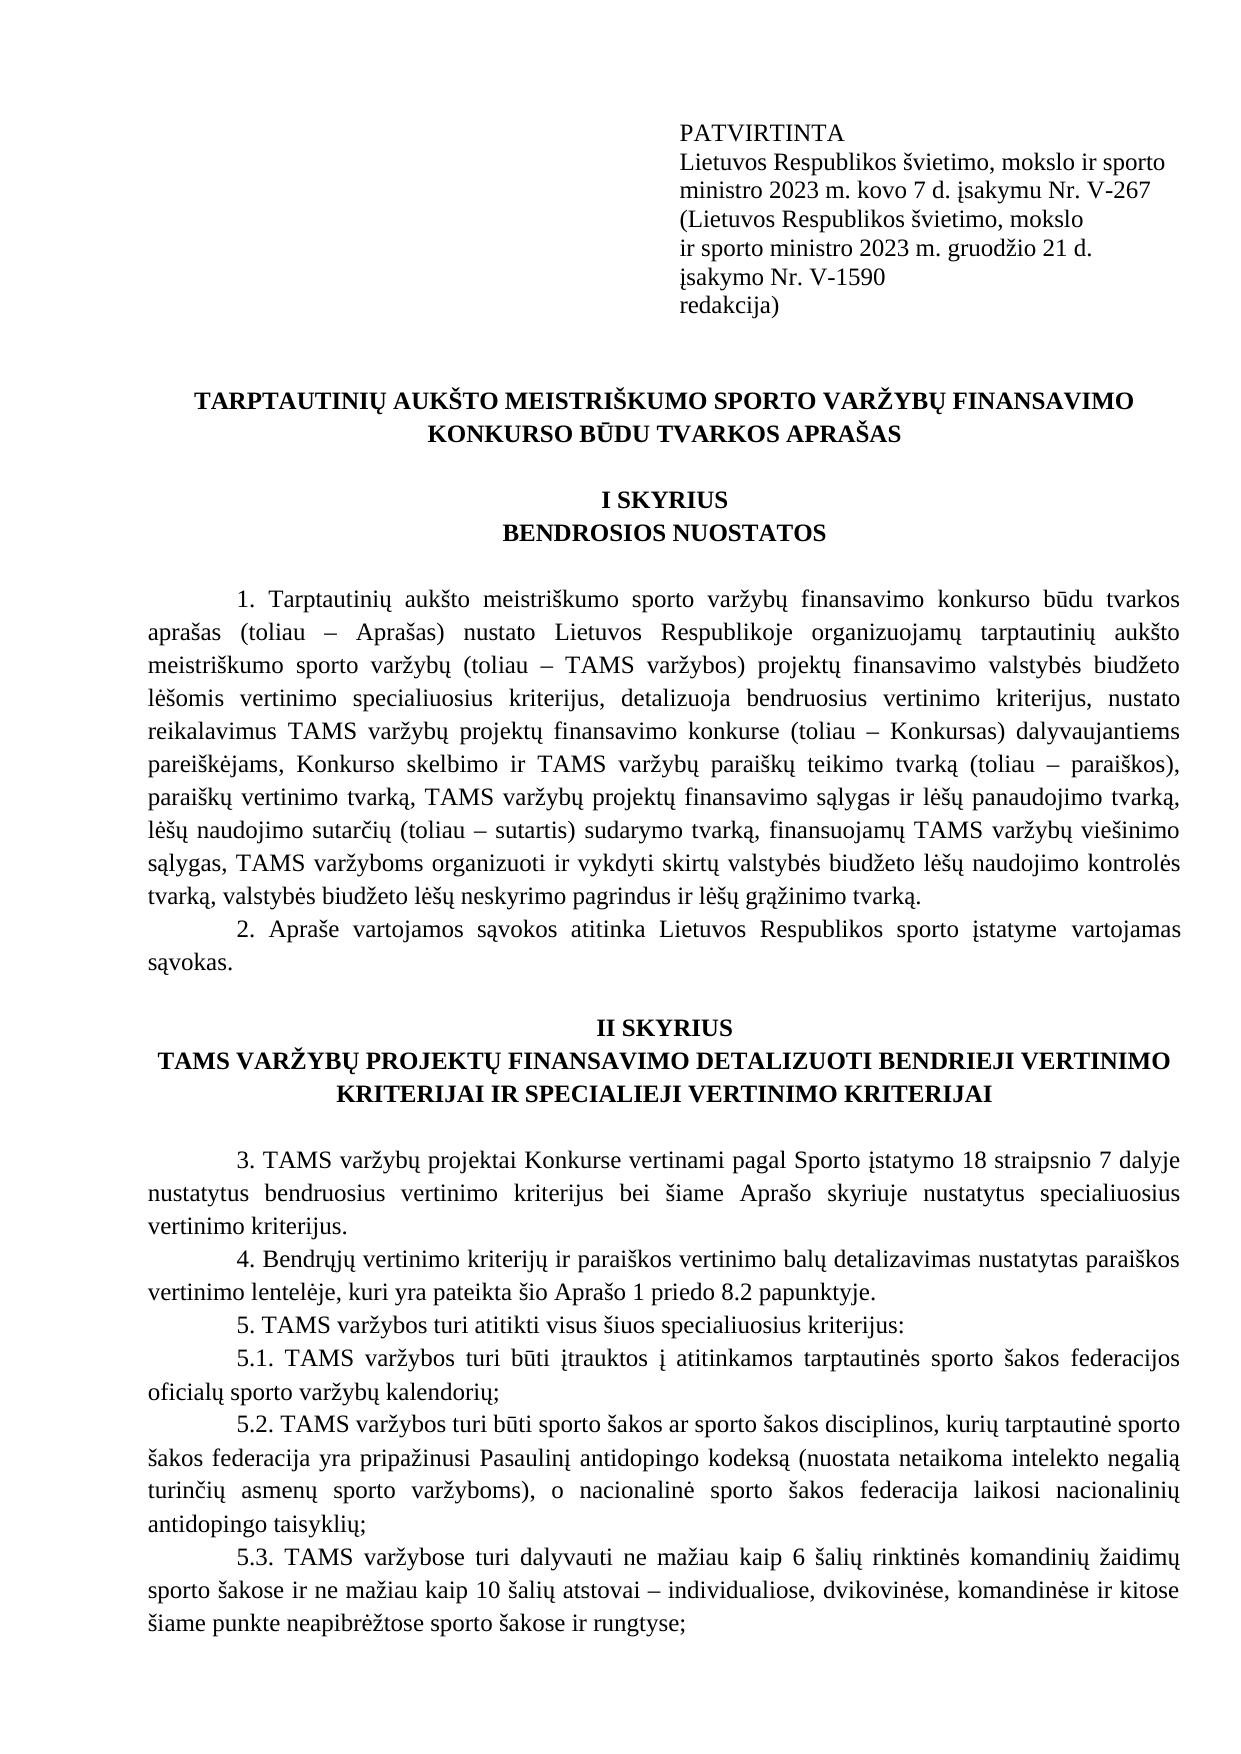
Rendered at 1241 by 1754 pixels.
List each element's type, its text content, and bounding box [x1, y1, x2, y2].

text ministro 2023 m. kovo 7 d. įsakymu Nr. V-267 [148, 176, 1181, 204]
text ir sporto ministro 2023 m. gruodžio 21 d. [148, 233, 1181, 262]
text redakcija) [148, 291, 1181, 319]
text II SKYRIUS [148, 1013, 1181, 1042]
text 1. Tarptautinių aukšto meistriškumo sporto varžybų finansavimo konkurso būdu tvarkos aprašas (toliau – Aprašas) nustato Lietuvos Respublikoje organizuojamų tarptautinių aukšto meistriškumo sporto varžybų (toliau – TAMS varžybos) projektų finansavimo valstybės biudžeto lėšomis vertinimo specialiuosius kriterijus, detalizuoja bendruosius vertinimo kriterijus, nustato reikalavimus TAMS varžybų projektų finansavimo konkurse (toliau – Konkursas) dalyvaujantiems pareiškėjams, Konkurso skelbimo ir TAMS varžybų paraiškų teikimo tvarką (toliau – paraiškos), paraiškų vertinimo tvarką, TAMS varžybų projektų finansavimo sąlygas ir lėšų panaudojimo tvarką, lėšų naudojimo sutarčių (toliau – sutartis) sudarymo tvarką, finansuojamų TAMS varžybų viešinimo sąlygas, TAMS varžyboms organizuoti ir vykdyti skirtų valstybės biudžeto lėšų naudojimo kontrolės tvarką, valstybės biudžeto lėšų neskyrimo pagrindus ir lėšų grąžinimo tvarką. [148, 584, 1181, 910]
text PATVIRTINTA [148, 118, 1181, 147]
text 3. TAMS varžybų projektai Konkurse vertinami pagal Sporto įstatymo 18 straipsnio 7 dalyje nustatytus bendruosius vertinimo kriterijus bei šiame Aprašo skyriuje nustatytus specialiuosius vertinimo kriterijus. [148, 1145, 1181, 1240]
text Tarptautinių AUKŠTO MEISTRIŠKUMO sporto varžybų finansavimo konkurso BŪDU tvarkos aprašas [148, 386, 1181, 448]
text 5.2. TAMS varžybos turi būti sporto šakos ar sporto šakos disciplinos, kurių tarptautinė sporto šakos federacija yra pripažinusi Pasaulinį antidopingo kodeksą (nuostata netaikoma intelekto negalią turinčių asmenų sporto varžyboms), o nacionalinė sporto šakos federacija laikosi nacionalinių antidopingo taisyklių; [148, 1409, 1181, 1537]
text 2. Apraše vartojamos sąvokos atitinka Lietuvos Respublikos sporto įstatyme vartojamas sąvokas. [148, 914, 1181, 976]
text BENDROSIOS NUOSTATOS [148, 518, 1181, 547]
text 5.1. TAMS varžybos turi būti įtrauktos į atitinkamos tarptautinės sporto šakos federacijos oficialų sporto varžybų kalendorių; [148, 1343, 1181, 1405]
text I SKYRIUS [148, 485, 1181, 514]
text 5. TAMS varžybos turi atitikti visus šiuos specialiuosius kriterijus: [148, 1311, 1181, 1339]
text 5.3. TAMS varžybose turi dalyvauti ne mažiau kaip 6 šalių rinktinės komandinių žaidimų sporto šakose ir ne mažiau kaip 10 šalių atstovai – individualiose, dvikovinėse, komandinėse ir kitose šiame punkte neapibrėžtose sporto šakose ir rungtyse; [148, 1542, 1181, 1636]
text 4. Bendrųjų vertinimo kriterijų ir paraiškos vertinimo balų detalizavimas nustatytas paraiškos vertinimo lentelėje, kuri yra pateikta šio Aprašo 1 priedo 8.2 papunktyje. [148, 1244, 1181, 1306]
text TAMS varžybų PROJEKTŲ FINANSAVIMO DETALIZUOTI bendrieji VERTINIMO kriterijai IR specialieji VERTINIMO kriterijai [148, 1046, 1181, 1108]
text (Lietuvos Respublikos švietimo, mokslo [148, 204, 1181, 233]
text Lietuvos Respublikos švietimo, mokslo ir sporto [148, 147, 1181, 176]
text įsakymo Nr. V-1590 [148, 262, 1181, 291]
